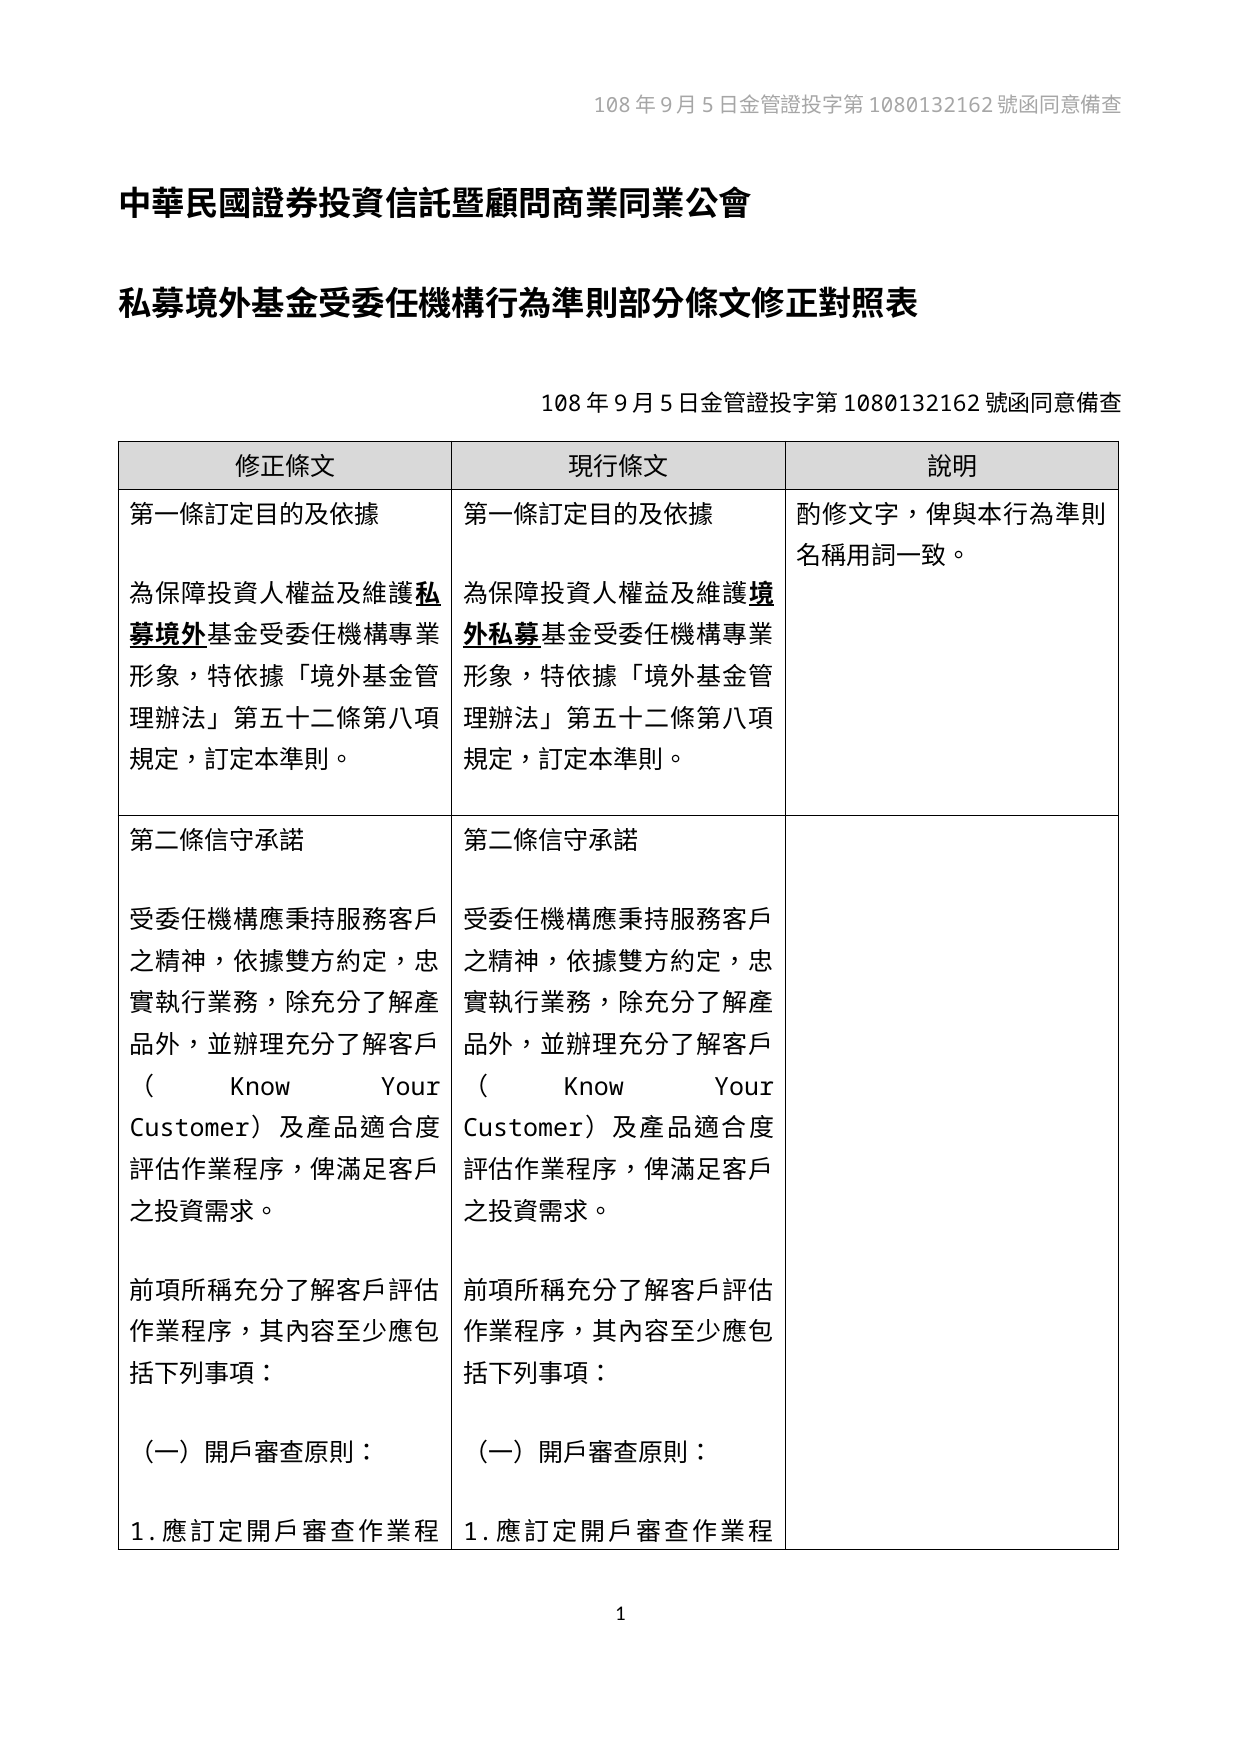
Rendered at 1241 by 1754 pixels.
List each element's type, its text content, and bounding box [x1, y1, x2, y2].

table_header 現行條文 [452, 442, 785, 489]
table_cell 第一條訂定目的及依據 為保障投資人權益及維護境外私募基金受委任機構專業形象，特依據「境外基金管理辦法」第五十二條第八項規定，訂定本準則。 [452, 490, 785, 815]
text 私募境外基金受委任機構行為準則部分條文修正對照表 [118, 259, 1122, 322]
table_cell 酌修文字，俾與本行為準則名稱用詞一致。 [786, 490, 1118, 815]
table_cell 第一條訂定目的及依據 為保障投資人權益及維護私募境外基金受委任機構專業形象，特依據「境外基金管理辦法」第五十二條第八項規定，訂定本準則。 [119, 490, 451, 815]
text 中華民國證券投資信託暨顧問商業同業公會 [118, 159, 1122, 222]
table_header 說明 [786, 442, 1118, 489]
table_cell 第二條信守承諾 受委任機構應秉持服務客戶之精神，依據雙方約定，忠實執行業務，除充分了解產品外，並辦理充分了解客戶（Know Your Customer）及產品適合度評估作業程序，俾滿足客戶之投資需求。 前項所稱充分了解客戶評估作業程序，其內容至少應包括下列事項： （一）開戶審查原則： 1.應訂定開戶審查作業程 [119, 816, 451, 1549]
table_cell [786, 816, 1118, 1549]
table_cell 第二條信守承諾 受委任機構應秉持服務客戶之精神，依據雙方約定，忠實執行業務，除充分了解產品外，並辦理充分了解客戶（Know Your Customer）及產品適合度評估作業程序，俾滿足客戶之投資需求。 前項所稱充分了解客戶評估作業程序，其內容至少應包括下列事項： （一）開戶審查原則： 1.應訂定開戶審查作業程 [452, 816, 785, 1549]
text 108年9月5日金管證投字第1080132162號函同意備查 [118, 359, 1122, 422]
table_header 修正條文 [119, 442, 451, 489]
